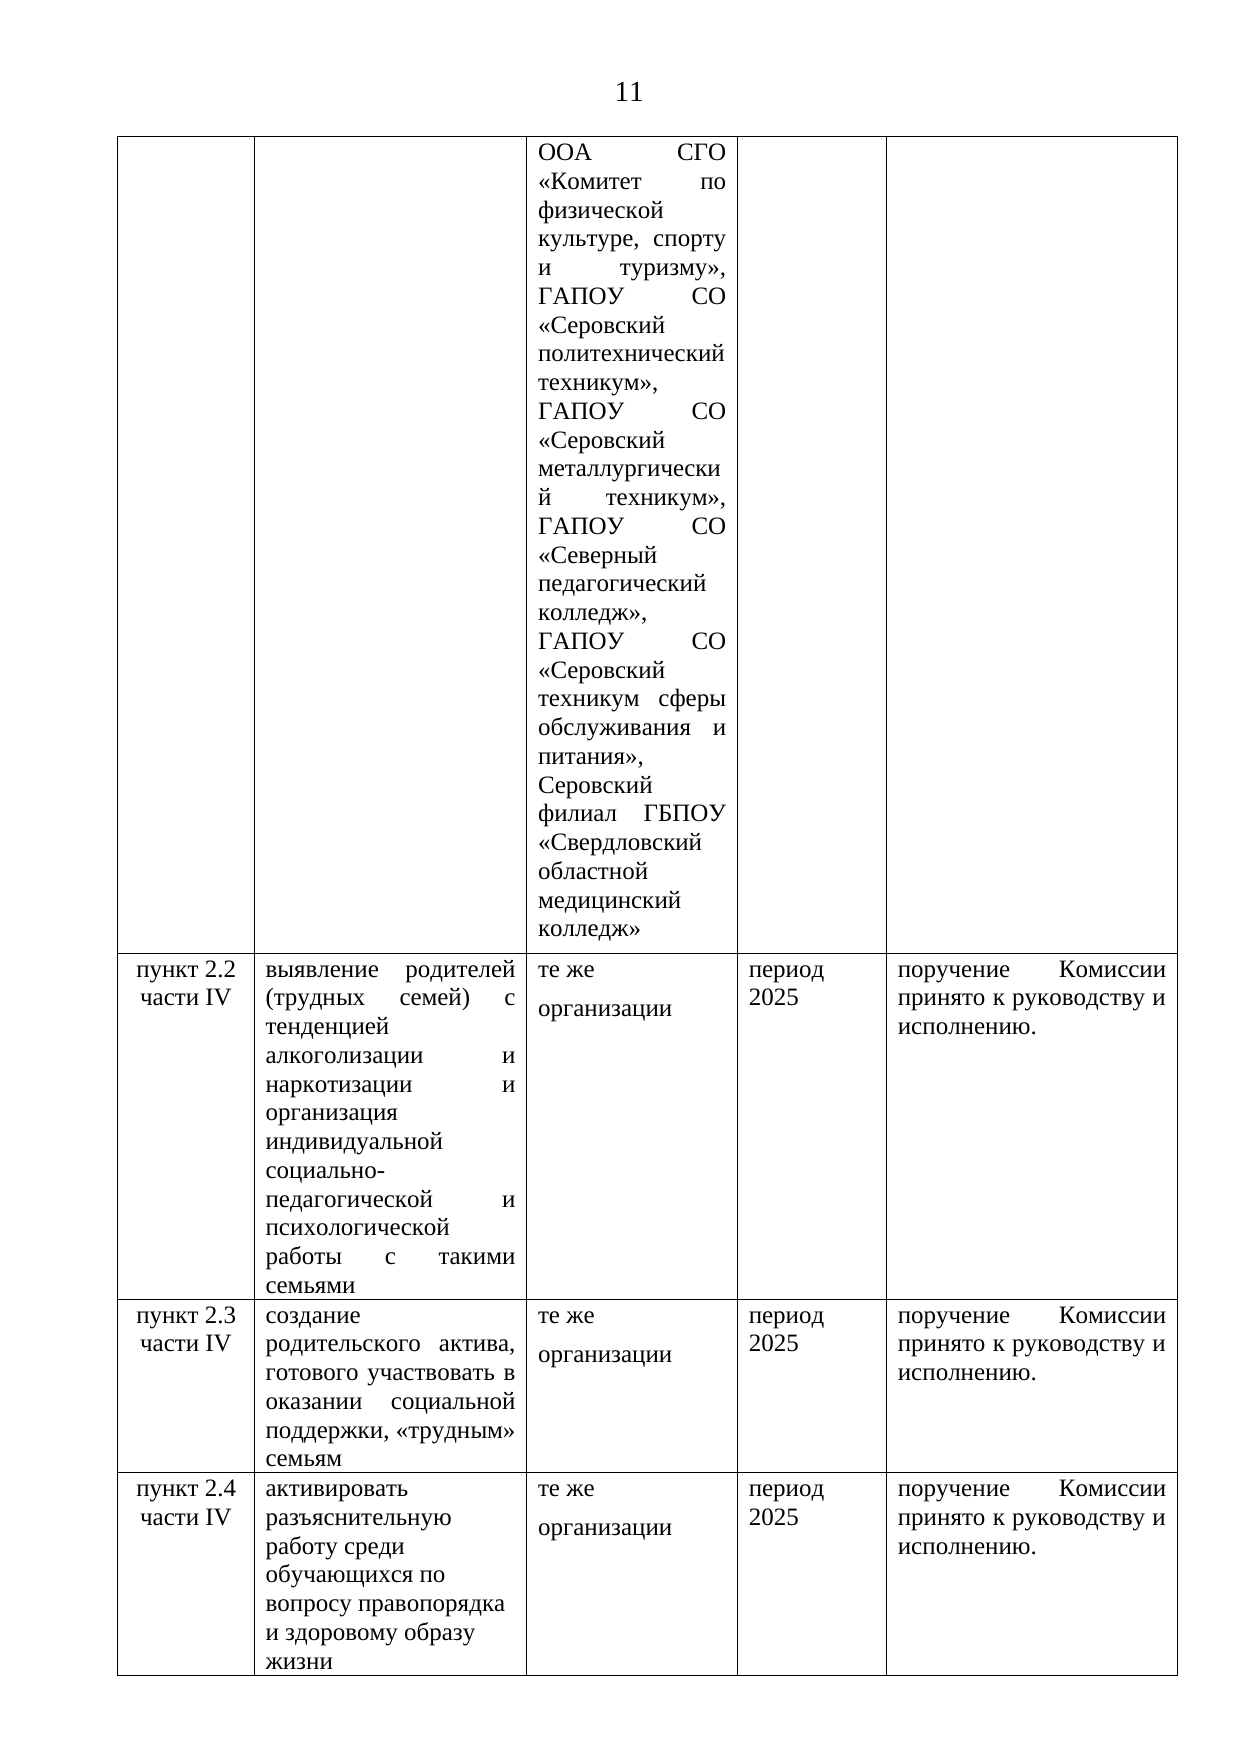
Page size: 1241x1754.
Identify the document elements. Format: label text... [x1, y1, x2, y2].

table_cell ООА СГО «Комитет по физической культуре, спорту и туризму», ГАПОУ СО «Серовский политехнический техникум», ГАПОУ СО «Серовский металлургический техникум», ГАПОУ СО «Северный педагогический колледж», ГАПОУ СО «Серовский техникум сферы обслуживания и питания», Серовский филиал ГБПОУ «Свердловский областной медицинский колледж» [527, 137, 737, 953]
table_cell [887, 137, 1177, 953]
table_cell пункт 2.2 части IV [118, 954, 254, 1299]
table_cell активировать разъяснительную работу среди обучающихся по вопросу правопорядка и здоровому образу жизни [255, 1473, 526, 1674]
table_cell те же организации [527, 1473, 737, 1674]
table_cell [738, 137, 886, 953]
table_cell период 2025 [738, 1300, 886, 1472]
table_cell создание родительского актива, готового участвовать в оказании социальной поддержки, «трудным» семьям [255, 1300, 526, 1472]
table_cell выявление родителей (трудных семей) с тенденцией алкоголизации и наркотизации и организация индивидуальной социально- педагогической и психологической работы с такими семьями [255, 954, 526, 1299]
table_cell те же организации [527, 954, 737, 1299]
table_cell период 2025 [738, 954, 886, 1299]
table_cell пункт 2.3 части IV [118, 1300, 254, 1472]
table_cell те же организации [527, 1300, 737, 1472]
table_cell [255, 137, 526, 953]
table_cell [118, 137, 254, 953]
table_cell поручение Комиссии принято к руководству и исполнению. [887, 1300, 1177, 1472]
table_cell пункт 2.4 части IV [118, 1473, 254, 1674]
table_cell поручение Комиссии принято к руководству и исполнению. [887, 1473, 1177, 1674]
table_cell поручение Комиссии принято к руководству и исполнению. [887, 954, 1177, 1299]
table_cell период 2025 [738, 1473, 886, 1674]
